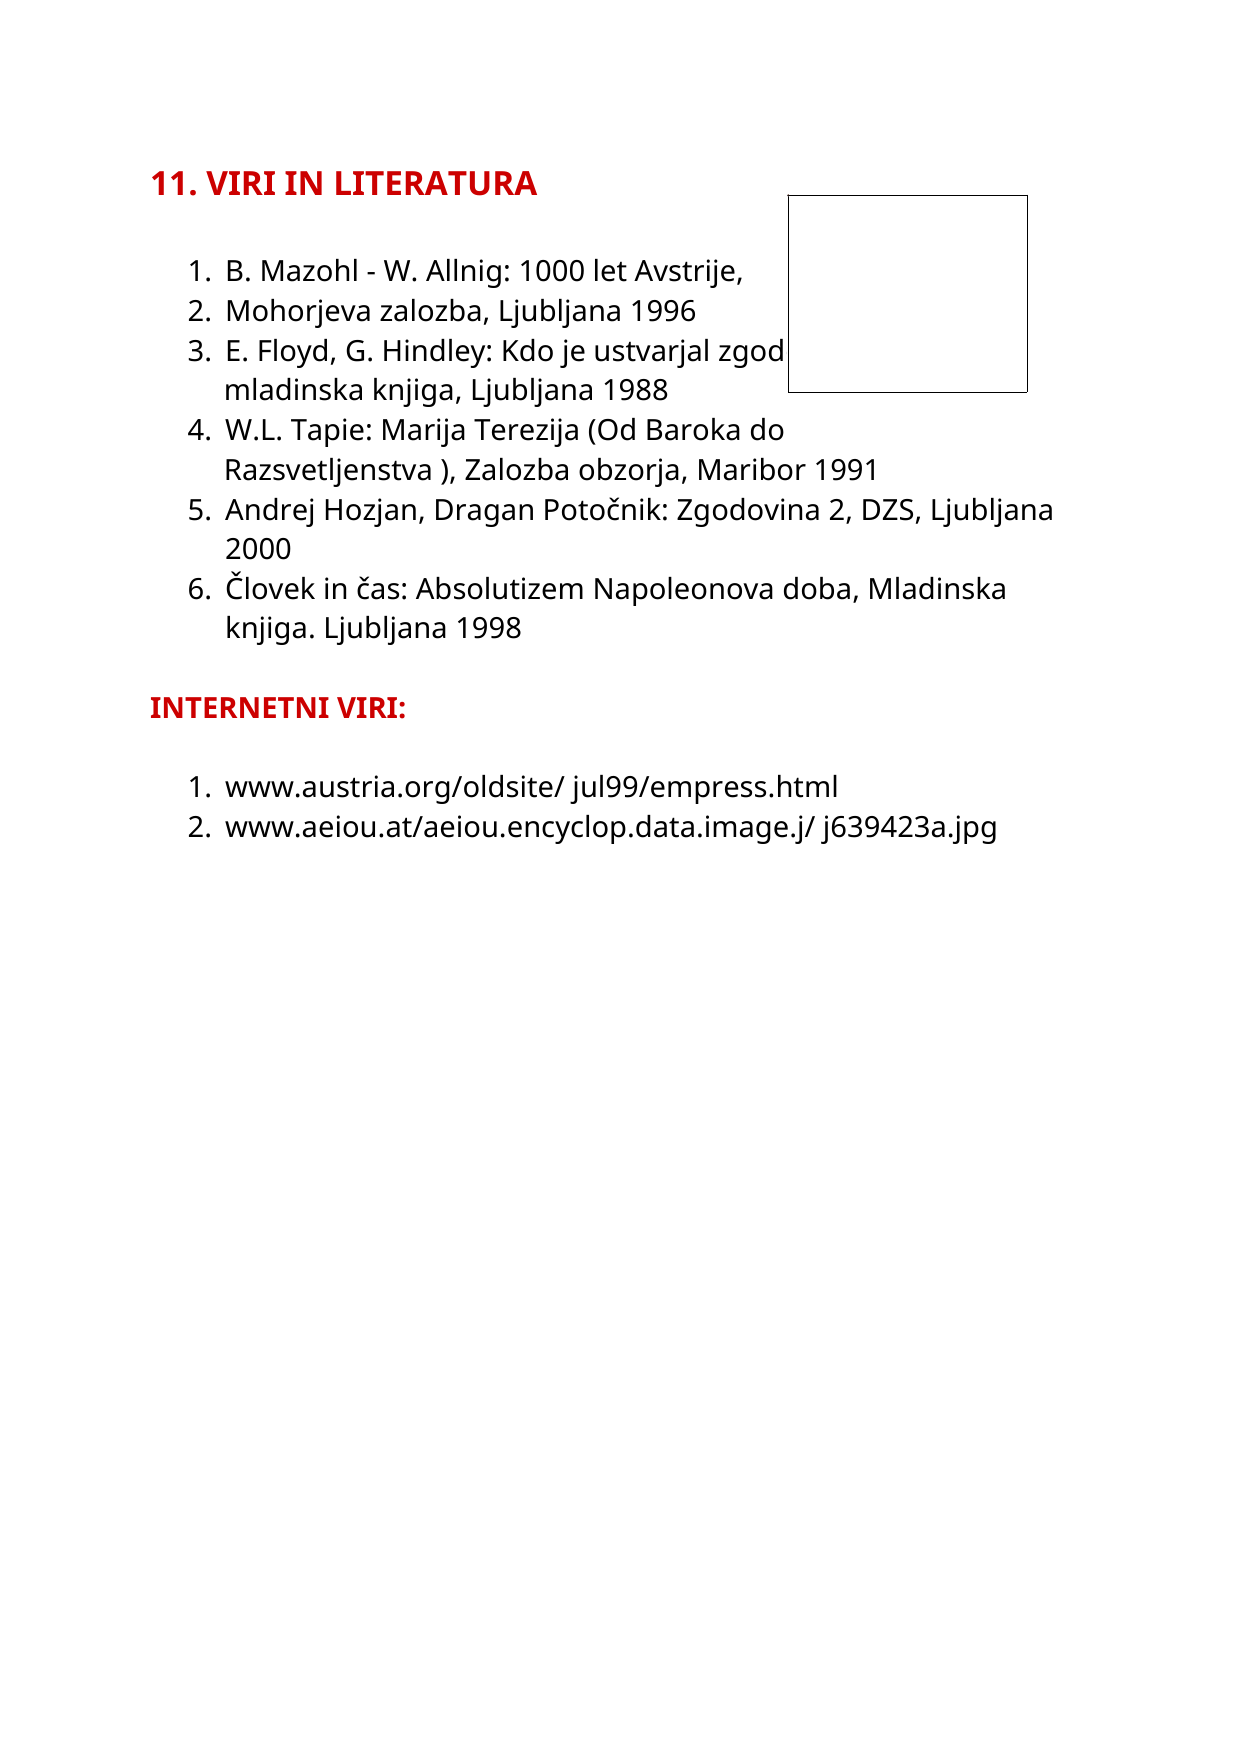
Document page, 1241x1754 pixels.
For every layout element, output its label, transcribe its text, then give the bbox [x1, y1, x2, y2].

text Razsvetljenstva ), Zalozba obzorja, Maribor 1991 [187, 449, 1087, 489]
list Človek in čas: Absolutizem Napoleonova doba, Mladinska knjiga. Ljubljana 1998 [187, 568, 1087, 647]
list [1028, 290, 1087, 330]
list W.L. Tapie: Marija Terezija (Od Baroka do [187, 409, 1087, 449]
list [1028, 251, 1087, 290]
text mladinska knjiga, Ljubljana 1988 [187, 370, 1087, 409]
list Mohorjeva zalozba, Ljubljana 1996 [187, 290, 787, 330]
list E. Floyd, G. Hindley: Kdo je ustvarjal zgodovino, [187, 330, 787, 370]
list www.austria.org/oldsite/ jul99/empress.html [187, 767, 1087, 806]
text INTERNETNI VIRI: [150, 687, 1087, 727]
list Andrej Hozjan, Dragan Potočnik: Zgodovina 2, DZS, Ljubljana 2000 [187, 489, 1087, 568]
subtitle 11. VIRI IN LITERATURA [150, 160, 1087, 251]
list E. Floyd, G. Hindley: Kdo je ustvarjal zgodovino, [1028, 330, 1087, 370]
list B. Mazohl - W. Allnig: 1000 let Avstrije, [187, 251, 787, 290]
list www.aeiou.at/aeiou.encyclop.data.image.j/ j639423a.jpg [187, 806, 1087, 846]
